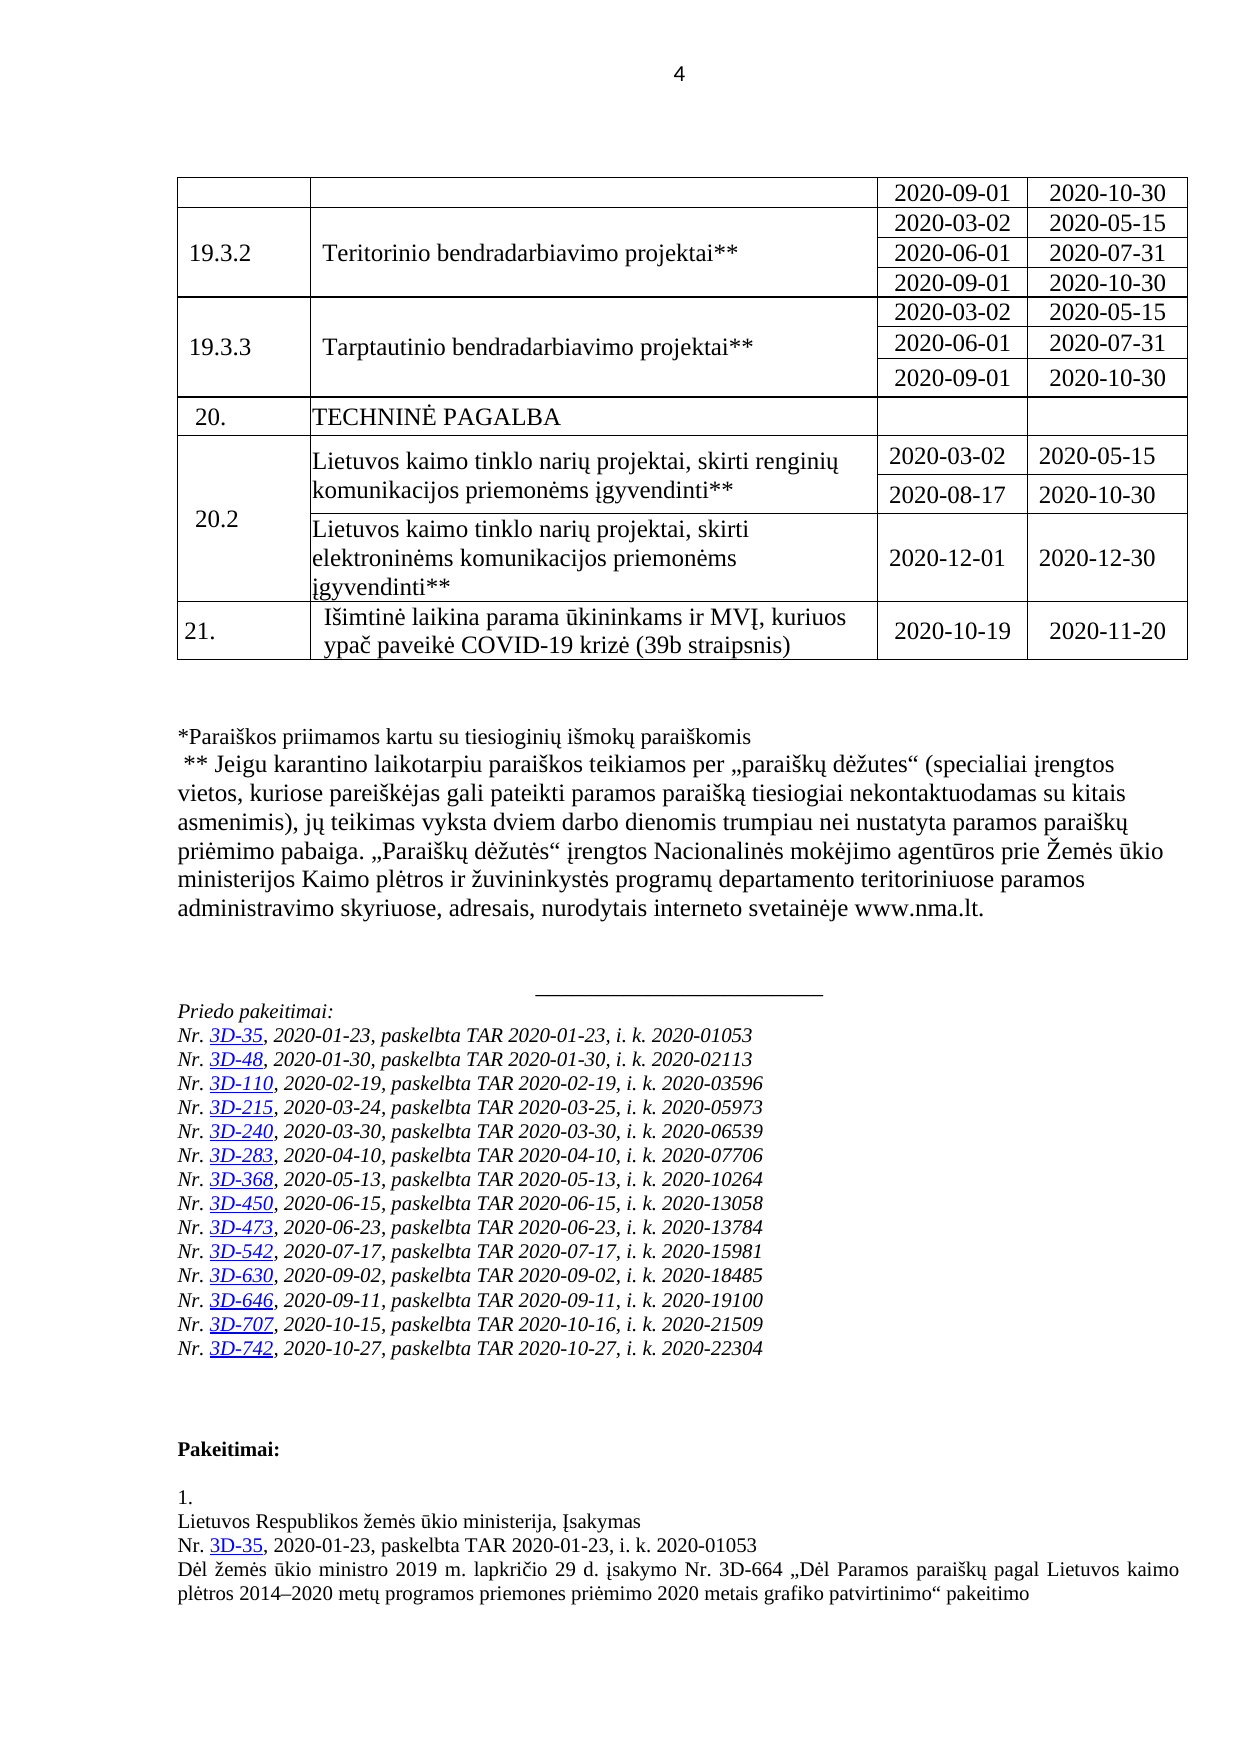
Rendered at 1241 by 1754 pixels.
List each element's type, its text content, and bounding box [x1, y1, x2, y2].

table_cell 2020-09-01 [878, 268, 1027, 296]
table_cell 2020-10-30 [1028, 359, 1187, 396]
table_cell TECHNINĖ PAGALBA [311, 398, 877, 435]
table_cell 2020-09-01 [878, 178, 1027, 207]
table_cell 21. [178, 602, 310, 659]
text Dėl žemės ūkio ministro 2019 m. lapkričio 29 d. įsakymo Nr. 3D-664 „Dėl Paramos paraiškų pagal Lietuvos kaimo plėtros 2014–2020 metų programos priemones priėmimo 2020 metais grafiko patvirtinimo“ pakeitimo [177, 1557, 1181, 1605]
table_cell Išimtinė laikina parama ūkininkams ir MVĮ, kuriuos ypač paveikė COVID-19 krizė (39b straipsnis) [311, 602, 877, 659]
text Nr. 3D-215, 2020-03-24, paskelbta TAR 2020-03-25, i. k. 2020-05973 [177, 1095, 1181, 1119]
table_cell 2020-10-30 [1028, 268, 1187, 296]
text Nr. 3D-473, 2020-06-23, paskelbta TAR 2020-06-23, i. k. 2020-13784 [177, 1215, 1181, 1239]
text Nr. 3D-742, 2020-10-27, paskelbta TAR 2020-10-27, i. k. 2020-22304 [177, 1336, 1181, 1360]
table_cell 2020-08-17 [878, 475, 1027, 513]
table_cell 19.3.2 [178, 208, 310, 296]
table_cell Teritorinio bendradarbiavimo projektai** [311, 208, 877, 296]
table_cell [311, 178, 877, 207]
table_cell 2020-05-15 [1028, 208, 1187, 237]
text Nr. 3D-35, 2020-01-23, paskelbta TAR 2020-01-23, i. k. 2020-01053 [177, 1023, 1181, 1047]
table_cell 2020-05-15 [1028, 298, 1187, 326]
text _______________________ [177, 970, 1181, 999]
table_cell 2020-10-30 [1028, 475, 1187, 513]
text Nr. 3D-240, 2020-03-30, paskelbta TAR 2020-03-30, i. k. 2020-06539 [177, 1119, 1181, 1143]
text *Paraiškos priimamos kartu su tiesioginių išmokų paraiškomis [177, 723, 1181, 749]
table_cell 2020-06-01 [878, 238, 1027, 267]
table_cell [878, 398, 1027, 435]
text ** Jeigu karantino laikotarpiu paraiškos teikiamos per „paraiškų dėžutes“ (specialiai įrengtos vietos, kuriose pareiškėjas gali pateikti paramos paraišką tiesiogiai nekontaktuodamas su kitais asmenimis), jų teikimas vyksta dviem darbo dienomis trumpiau nei nustatyta paramos paraiškų priėmimo pabaiga. „Paraiškų dėžutės“ įrengtos Nacionalinės mokėjimo agentūros prie Žemės ūkio ministerijos Kaimo plėtros ir žuvininkystės programų departamento teritoriniuose paramos administravimo skyriuose, adresais, nurodytais interneto svetainėje www.nma.lt. [177, 749, 1181, 922]
text Nr. 3D-542, 2020-07-17, paskelbta TAR 2020-07-17, i. k. 2020-15981 [177, 1239, 1181, 1263]
table_cell 2020-03-02 [878, 208, 1027, 237]
text Nr. 3D-35, 2020-01-23, paskelbta TAR 2020-01-23, i. k. 2020-01053 [177, 1533, 1181, 1557]
table_cell [178, 178, 310, 207]
table_cell Lietuvos kaimo tinklo narių projektai, skirti elektroninėms komunikacijos priemonėms įgyvendinti** [311, 514, 877, 601]
table_cell 2020-09-01 [878, 359, 1027, 396]
table_cell 2020-03-02 [878, 298, 1027, 326]
table_cell 2020-05-15 [1028, 436, 1187, 474]
table_cell 2020-03-02 [878, 436, 1027, 474]
text Nr. 3D-110, 2020-02-19, paskelbta TAR 2020-02-19, i. k. 2020-03596 [177, 1071, 1181, 1095]
text Nr. 3D-646, 2020-09-11, paskelbta TAR 2020-09-11, i. k. 2020-19100 [177, 1287, 1181, 1312]
text Nr. 3D-630, 2020-09-02, paskelbta TAR 2020-09-02, i. k. 2020-18485 [177, 1263, 1181, 1287]
table_cell Tarptautinio bendradarbiavimo projektai** [311, 298, 877, 396]
text Nr. 3D-450, 2020-06-15, paskelbta TAR 2020-06-15, i. k. 2020-13058 [177, 1191, 1181, 1215]
table_cell 2020-12-30 [1028, 514, 1187, 601]
text Nr. 3D-283, 2020-04-10, paskelbta TAR 2020-04-10, i. k. 2020-07706 [177, 1143, 1181, 1167]
table_cell 2020-06-01 [878, 327, 1027, 357]
table_cell 2020-12-01 [878, 514, 1027, 601]
table_cell 20.2 [178, 436, 310, 601]
table_cell 2020-07-31 [1028, 327, 1187, 357]
text Nr. 3D-368, 2020-05-13, paskelbta TAR 2020-05-13, i. k. 2020-10264 [177, 1167, 1181, 1191]
table_cell 2020-10-30 [1028, 178, 1187, 207]
text Lietuvos Respublikos žemės ūkio ministerija, Įsakymas [177, 1509, 1181, 1533]
table_cell 2020-07-31 [1028, 238, 1187, 267]
text Nr. 3D-707, 2020-10-15, paskelbta TAR 2020-10-16, i. k. 2020-21509 [177, 1312, 1181, 1336]
table_cell [1028, 398, 1187, 435]
table_cell 19.3.3 [178, 298, 310, 396]
table_cell 20. [178, 398, 310, 435]
table_cell 2020-10-19 [878, 602, 1027, 659]
table_cell 2020-11-20 [1028, 602, 1187, 659]
text Nr. 3D-48, 2020-01-30, paskelbta TAR 2020-01-30, i. k. 2020-02113 [177, 1047, 1181, 1071]
text 1. [177, 1485, 1181, 1509]
text Pakeitimai: [177, 1437, 1181, 1461]
text Priedo pakeitimai: [177, 999, 1181, 1023]
table_cell Lietuvos kaimo tinklo narių projektai, skirti renginių komunikacijos priemonėms įgyvendinti** [311, 436, 877, 513]
